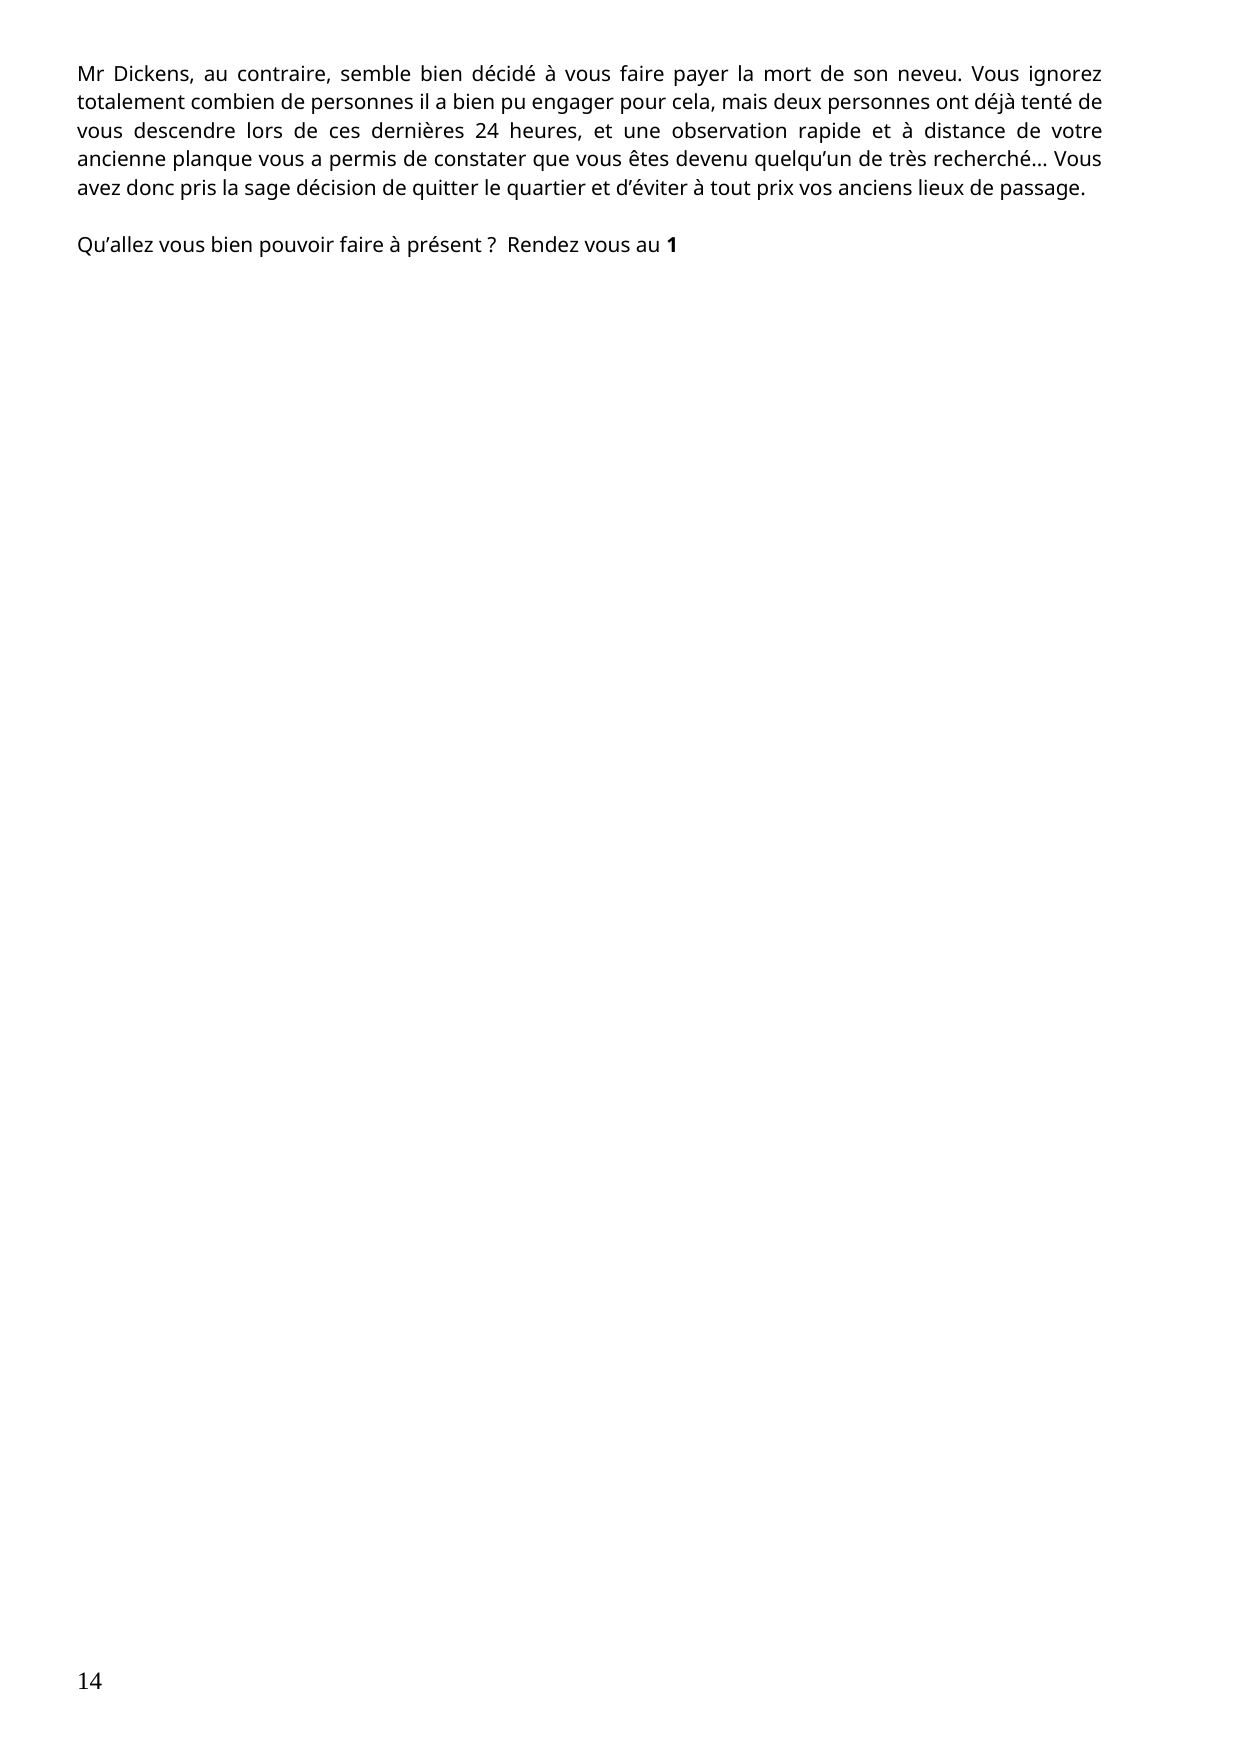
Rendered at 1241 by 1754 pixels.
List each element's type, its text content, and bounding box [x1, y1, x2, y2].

text Qu’allez vous bien pouvoir faire à présent ? Rendez vous au 1 [77, 230, 1104, 258]
text Mr Dickens, au contraire, semble bien décidé à vous faire payer la mort de son neveu. Vous ignorez totalement combien de personnes il a bien pu engager pour cela, mais deux personnes ont déjà tenté de vous descendre lors de ces dernières 24 heures, et une observation rapide et à distance de votre ancienne planque vous a permis de constater que vous êtes devenu quelqu’un de très recherché… Vous avez donc pris la sage décision de quitter le quartier et d’éviter à tout prix vos anciens lieux de passage. [77, 59, 1104, 201]
